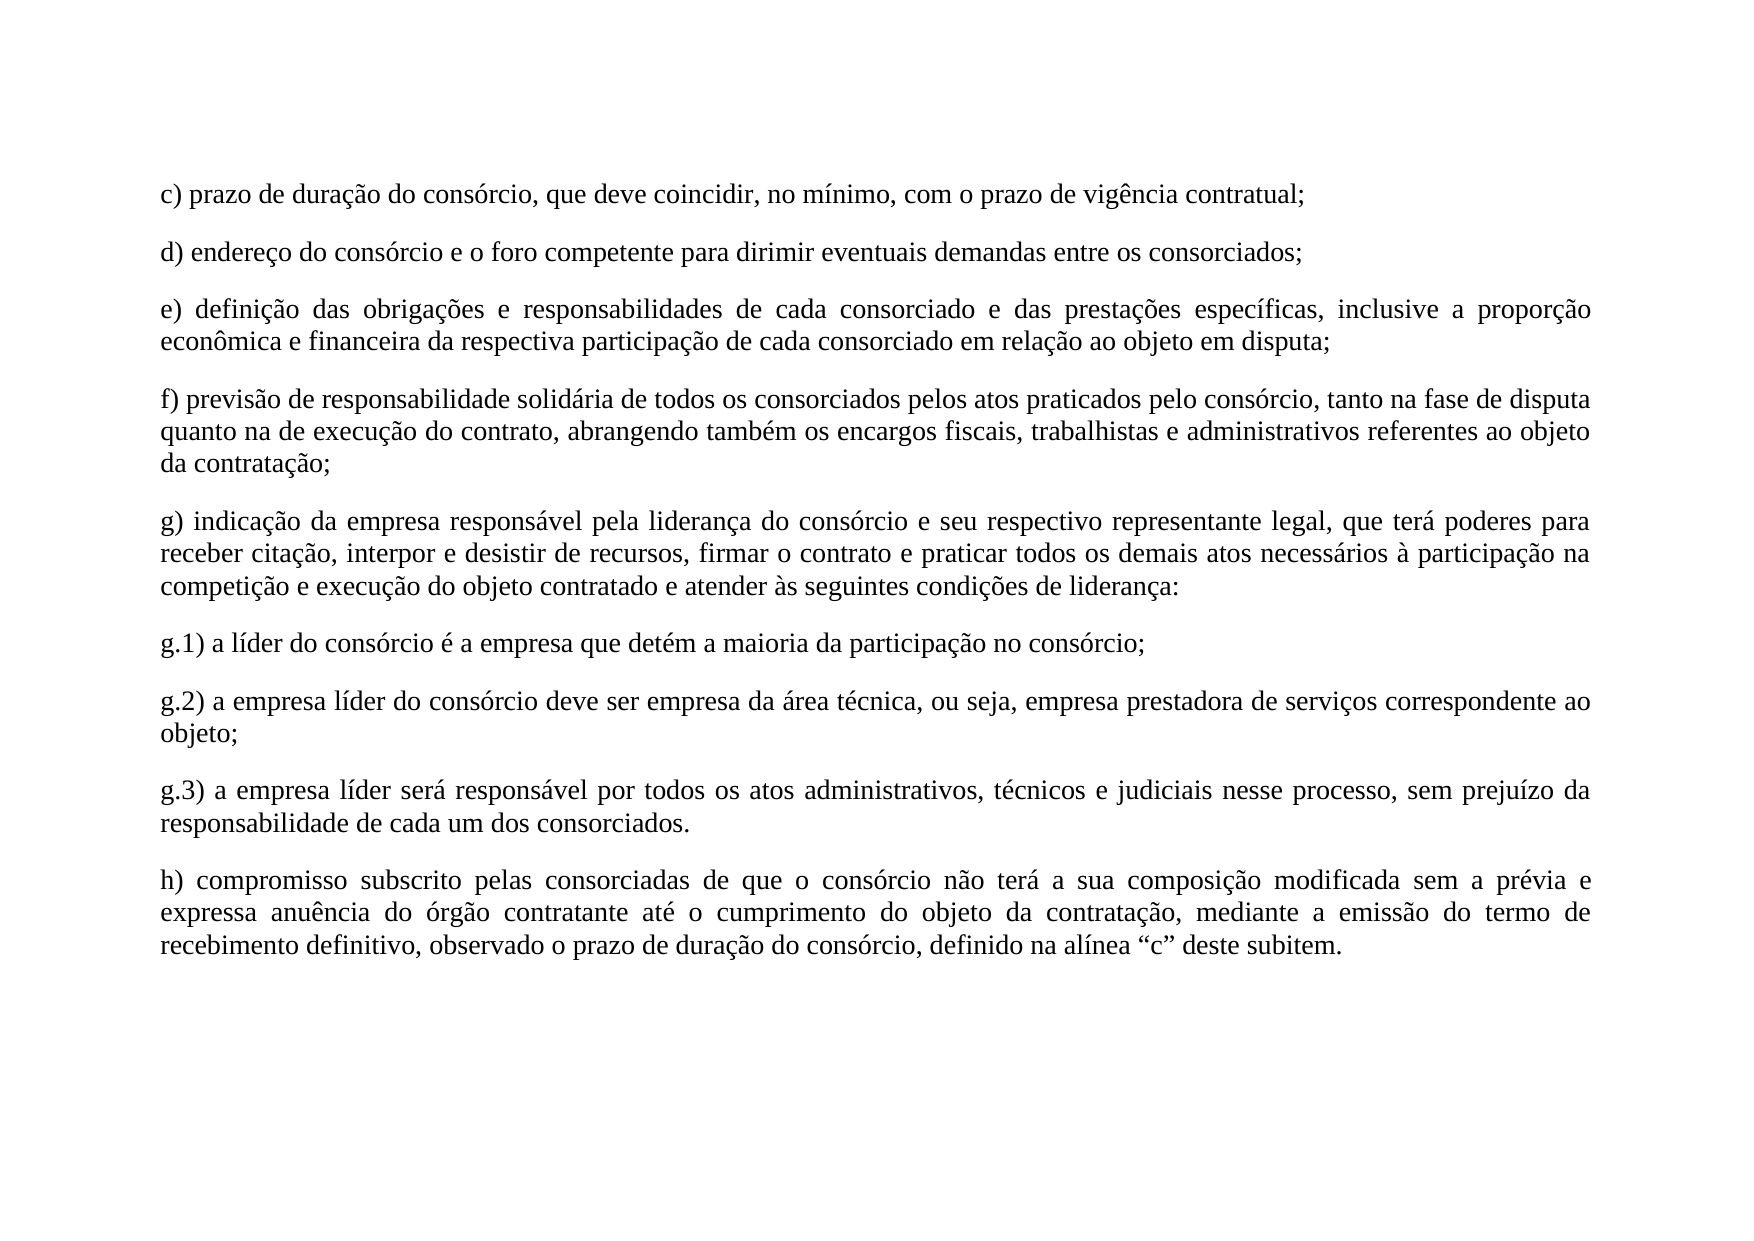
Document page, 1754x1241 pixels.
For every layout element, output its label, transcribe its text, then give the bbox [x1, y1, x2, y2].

text e) definição das obrigações e responsabilidades de cada consorciado e das prestações específicas, inclusive a proporção econômica e financeira da respectiva participação de cada consorciado em relação ao objeto em disputa; [160, 292, 1594, 357]
text g.2) a empresa líder do consórcio deve ser empresa da área técnica, ou seja, empresa prestadora de serviços correspondente ao objeto; [160, 683, 1594, 748]
text c) prazo de duração do consórcio, que deve coincidir, no mínimo, com o prazo de vigência contratual; [160, 177, 1594, 209]
text d) endereço do consórcio e o foro competente para dirimir eventuais demandas entre os consorciados; [160, 234, 1594, 267]
text h) compromisso subscrito pelas consorciadas de que o consórcio não terá a sua composição modificada sem a prévia e expressa anuência do órgão contratante até o cumprimento do objeto da contratação, mediante a emissão do termo de recebimento definitivo, observado o prazo de duração do consórcio, definido na alínea “c” deste subitem. [160, 863, 1594, 960]
text f) previsão de responsabilidade solidária de todos os consorciados pelos atos praticados pelo consórcio, tanto na fase de disputa quanto na de execução do contrato, abrangendo também os encargos fiscais, trabalhistas e administrativos referentes ao objeto da contratação; [160, 382, 1594, 479]
text g.1) a líder do consórcio é a empresa que detém a maioria da participação no consórcio; [160, 626, 1594, 658]
text g) indicação da empresa responsável pela liderança do consórcio e seu respectivo representante legal, que terá poderes para receber citação, interpor e desistir de recursos, firmar o contrato e praticar todos os demais atos necessários à participação na competição e execução do objeto contratado e atender às seguintes condições de liderança: [160, 504, 1594, 601]
text g.3) a empresa líder será responsável por todos os atos administrativos, técnicos e judiciais nesse processo, sem prejuízo da responsabilidade de cada um dos consorciados. [160, 773, 1594, 838]
